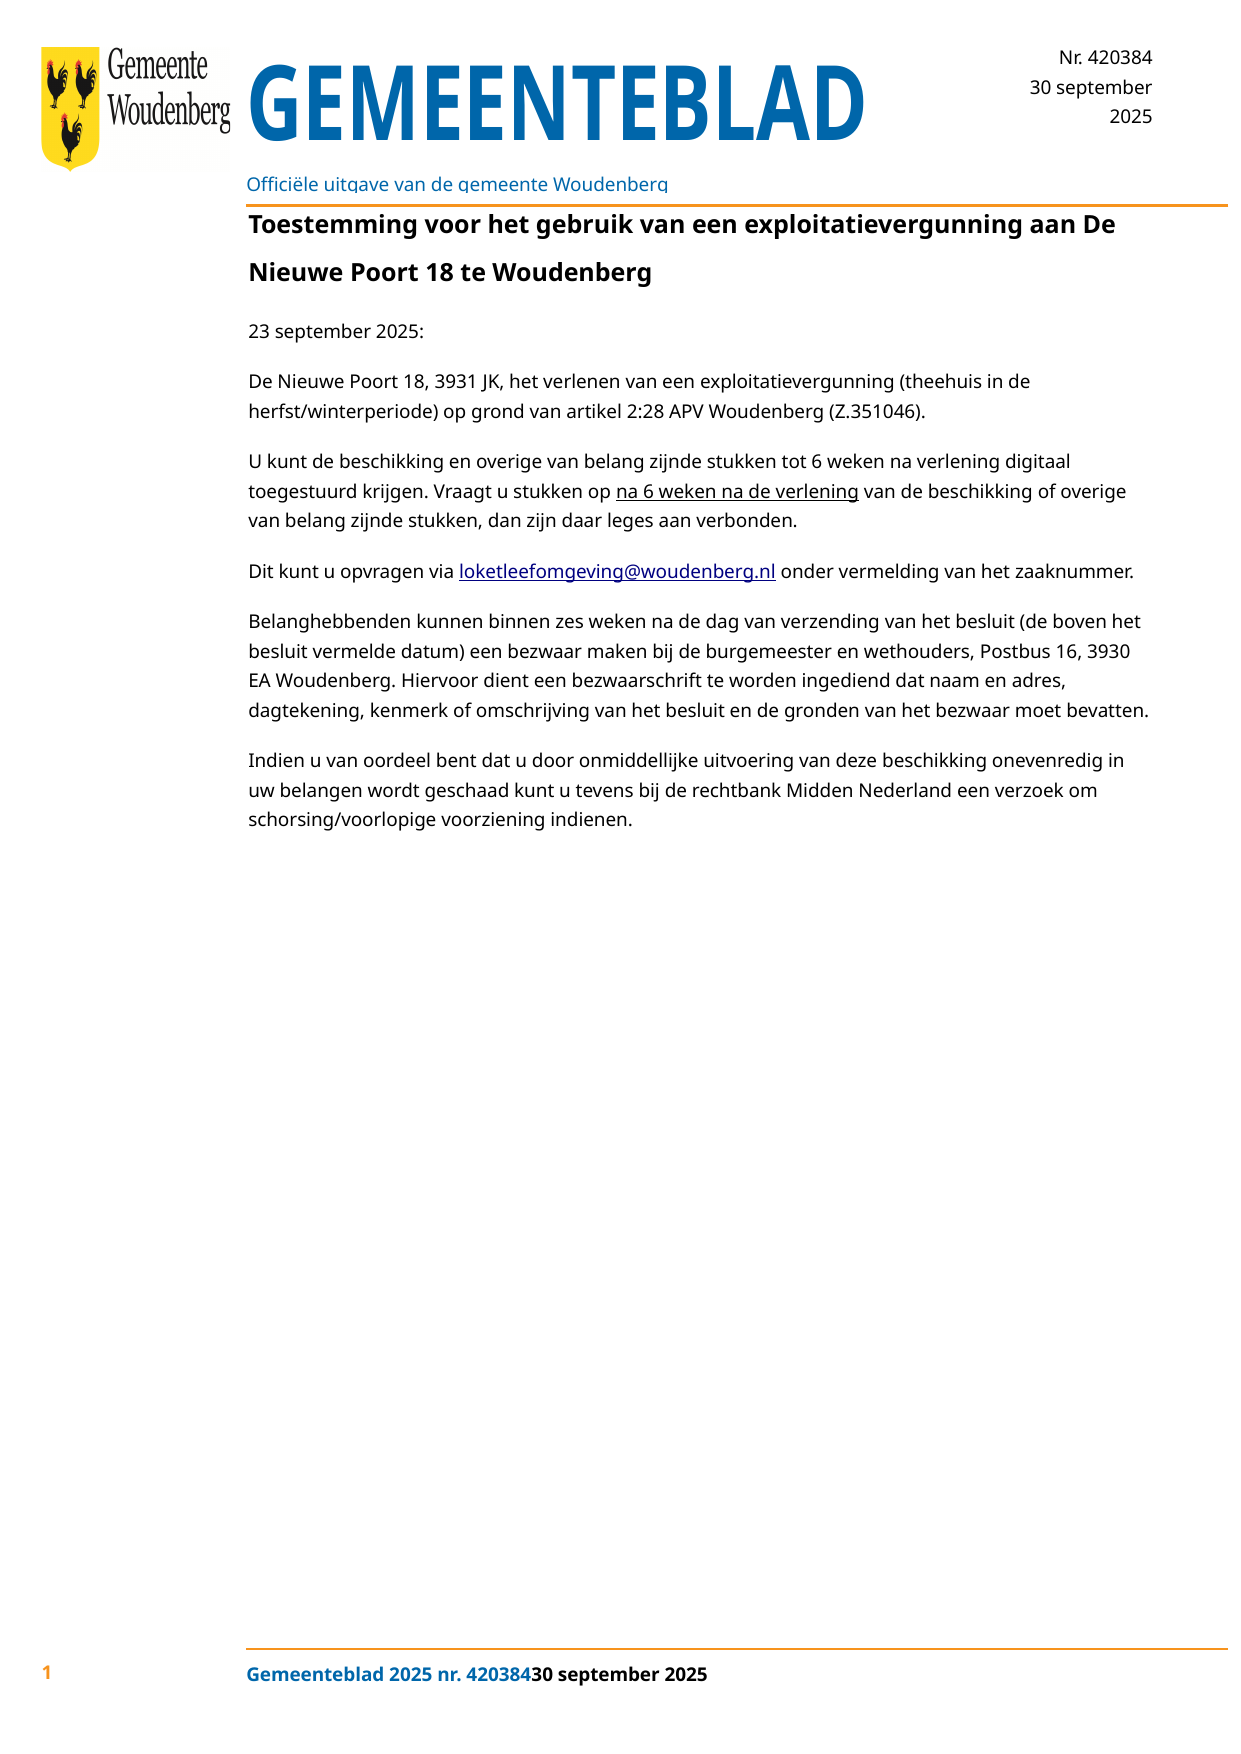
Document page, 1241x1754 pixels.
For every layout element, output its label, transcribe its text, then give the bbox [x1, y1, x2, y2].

picture [41, 47, 231, 172]
text Dit kunt u opvragen via loketleefomgeving@woudenberg.nl onder vermelding van het zaaknummer. [248, 558, 1152, 584]
text Toestemming voor het gebruik van een exploitatievergunning aan De Nieuwe Poort 18 te Woudenberg [248, 207, 1152, 288]
text Indien u van oordeel bent dat u door onmiddellijke uitvoering van deze beschikking onevenredig in uw belangen wordt geschaad kunt u tevens bij de rechtbank Midden Nederland een verzoek om schorsing/voorlopige voorziening indienen. [248, 747, 1152, 832]
text Belanghebbenden kunnen binnen zes weken na de dag van verzending van het besluit (de boven het besluit vermelde datum) een bezwaar maken bij de burgemeester en wethouders, Postbus 16, 3930 EA Woudenberg. Hiervoor dient een bezwaarschrift te worden ingediend dat naam en adres, dagtekening, kenmerk of omschrijving van het besluit en de gronden van het bezwaar moet bevatten. [248, 608, 1152, 723]
text 23 september 2025: [248, 318, 1152, 344]
text U kunt de beschikking en overige van belang zijnde stukken tot 6 weken na verlening digitaal toegestuurd krijgen. Vraagt u stukken op na 6 weken na de verlening van de beschikking of overige van belang zijnde stukken, dan zijn daar leges aan verbonden. [248, 448, 1152, 533]
text De Nieuwe Poort 18, 3931 JK, het verlenen van een exploitatievergunning (theehuis in de herfst/winterperiode) op grond van artikel 2:28 APV Woudenberg (Z.351046). [248, 368, 1152, 424]
